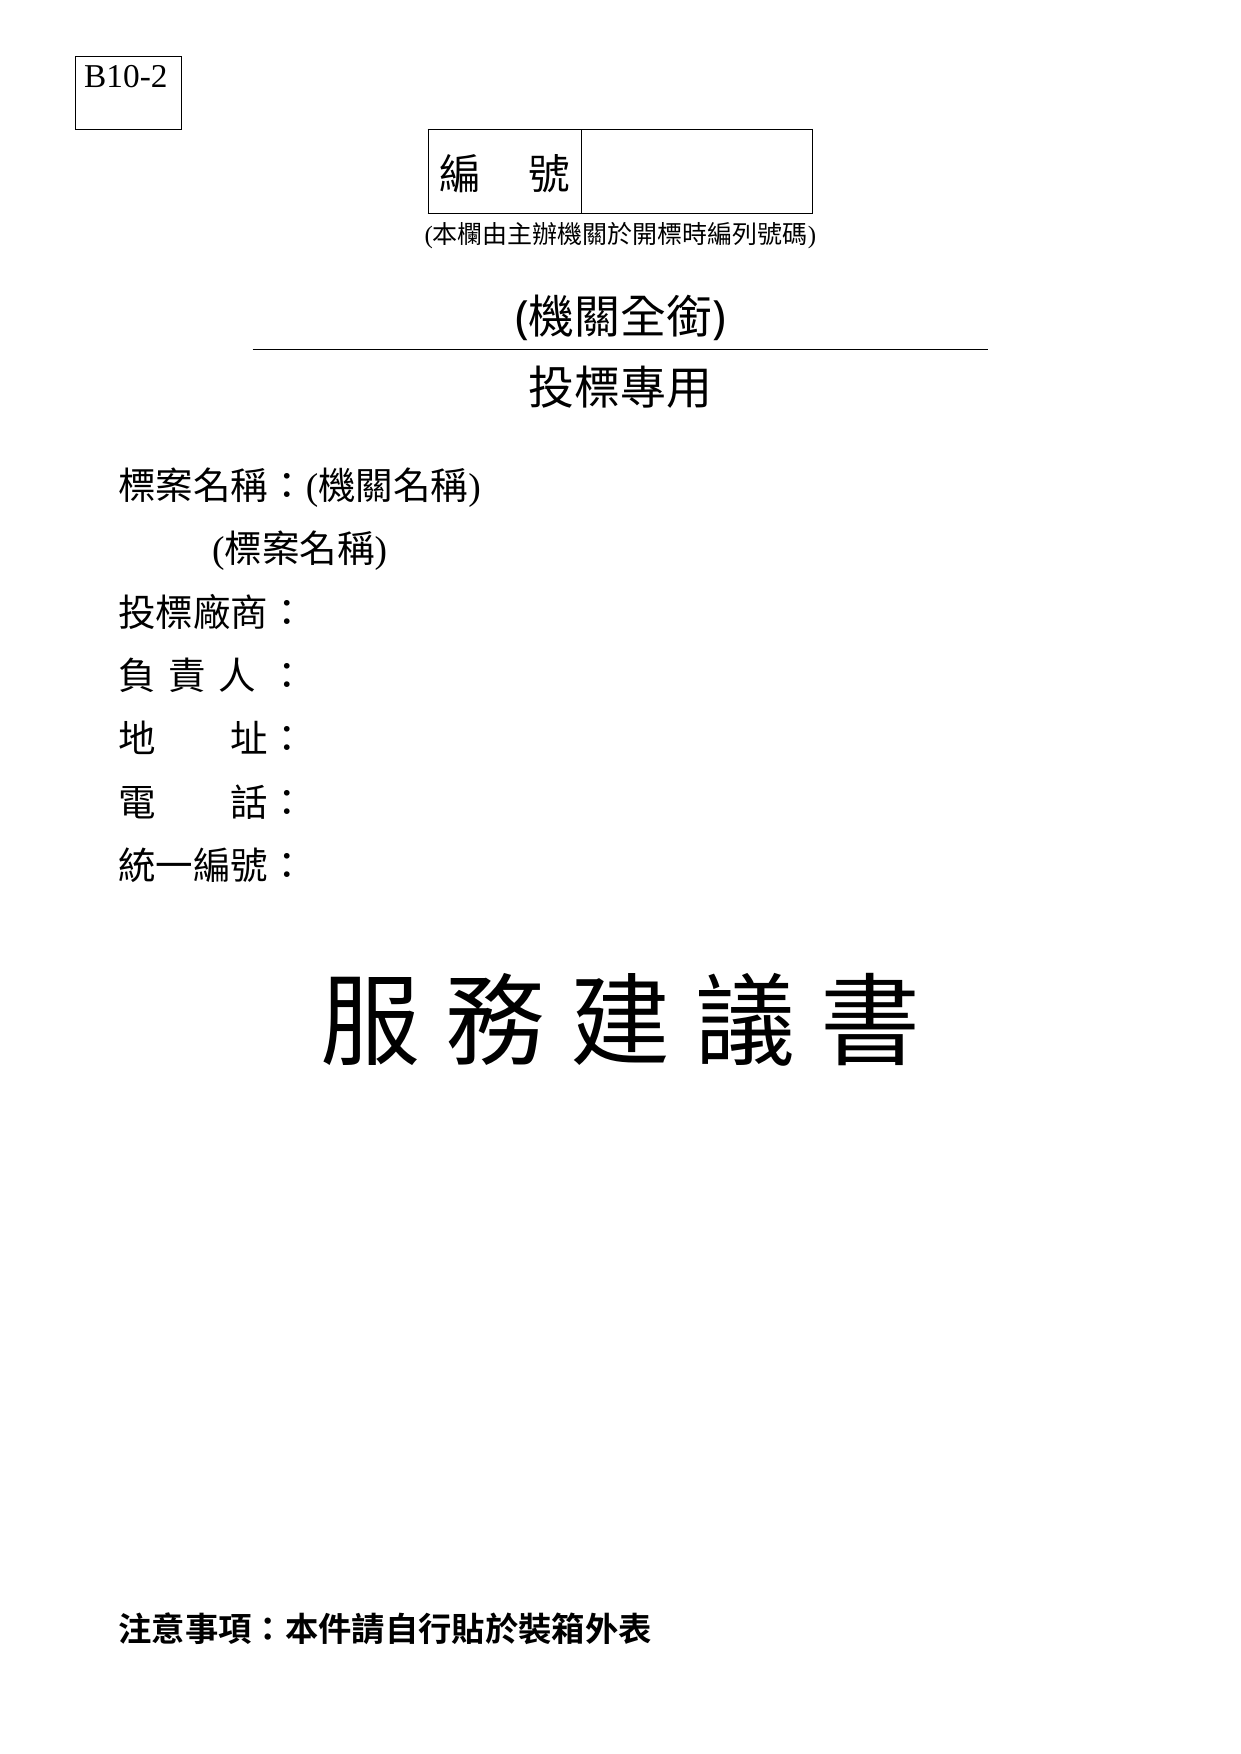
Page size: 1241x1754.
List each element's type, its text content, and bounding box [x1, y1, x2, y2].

table_header [582, 130, 812, 213]
table_header 編號 [429, 130, 581, 213]
text 標案名稱：(機關名稱) [118, 458, 1122, 510]
table_cell 投標專用 [253, 350, 988, 419]
text (本欄由主辦機關於開標時編列號碼) [118, 214, 1122, 251]
text 電 話： [118, 774, 1122, 826]
text 服 務 建 議 書 [118, 938, 1122, 1088]
text 地 址： [118, 711, 1122, 763]
text (標案名稱) [118, 521, 1122, 573]
text 負責人： [118, 648, 1122, 700]
text 統一編號： [118, 838, 1122, 890]
text 投標廠商： [118, 584, 1122, 636]
table_header (機關全銜) [253, 279, 988, 349]
